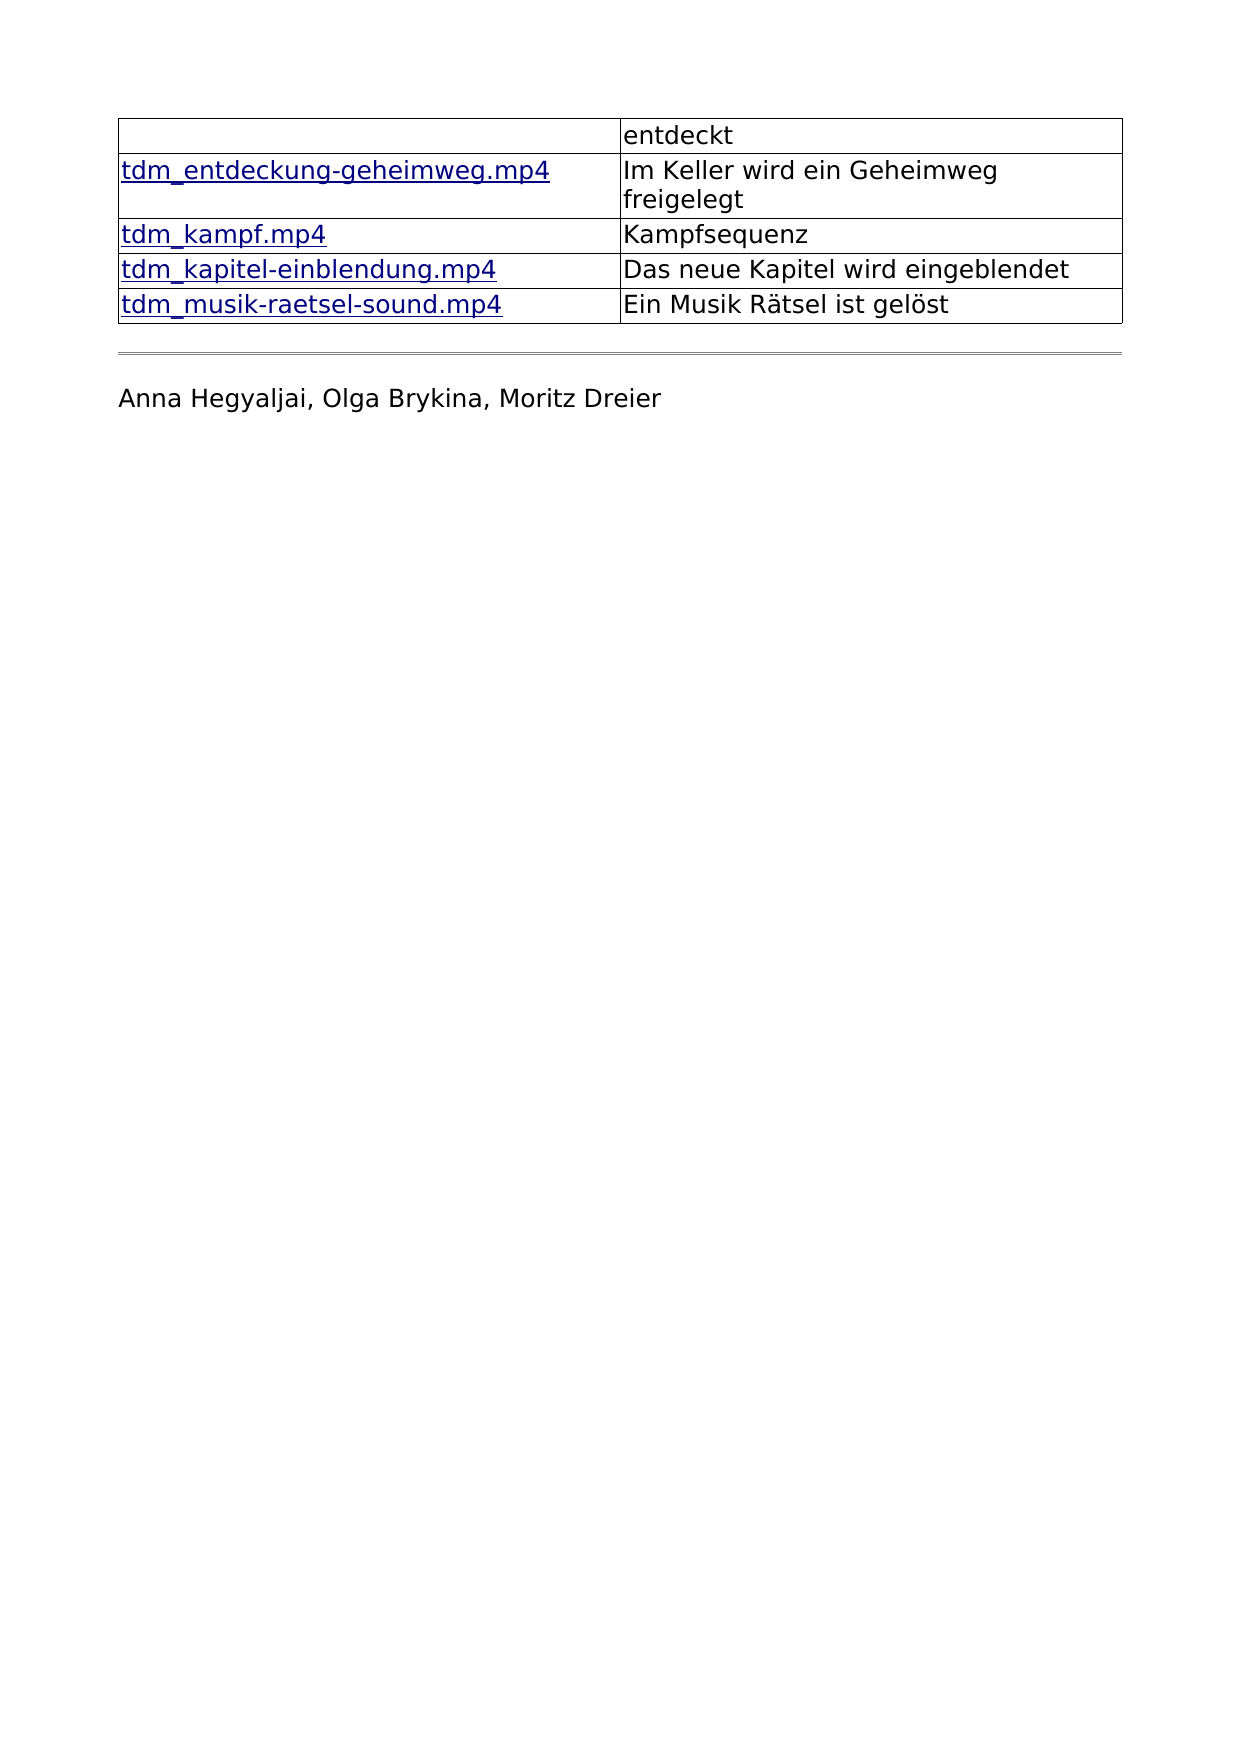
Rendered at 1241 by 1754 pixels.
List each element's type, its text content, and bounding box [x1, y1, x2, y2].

table_cell tdm_kampf.mp4 [119, 219, 620, 253]
table_cell tdm_kapitel-einblendung.mp4 [119, 254, 620, 288]
table_cell tdm_musik-raetsel-sound.mp4 [119, 289, 620, 323]
table_header [119, 119, 620, 153]
table_header entdeckt [621, 119, 1122, 153]
table_cell Das neue Kapitel wird eingeblendet [621, 254, 1122, 288]
table_cell Im Keller wird ein Geheimweg freigelegt [621, 154, 1122, 217]
table_cell tdm_entdeckung-geheimweg.mp4 [119, 154, 620, 217]
text Anna Hegyaljai, Olga Brykina, Moritz Dreier [118, 384, 1122, 413]
table_cell Kampfsequenz [621, 219, 1122, 253]
table_cell Ein Musik Rätsel ist gelöst [621, 289, 1122, 323]
